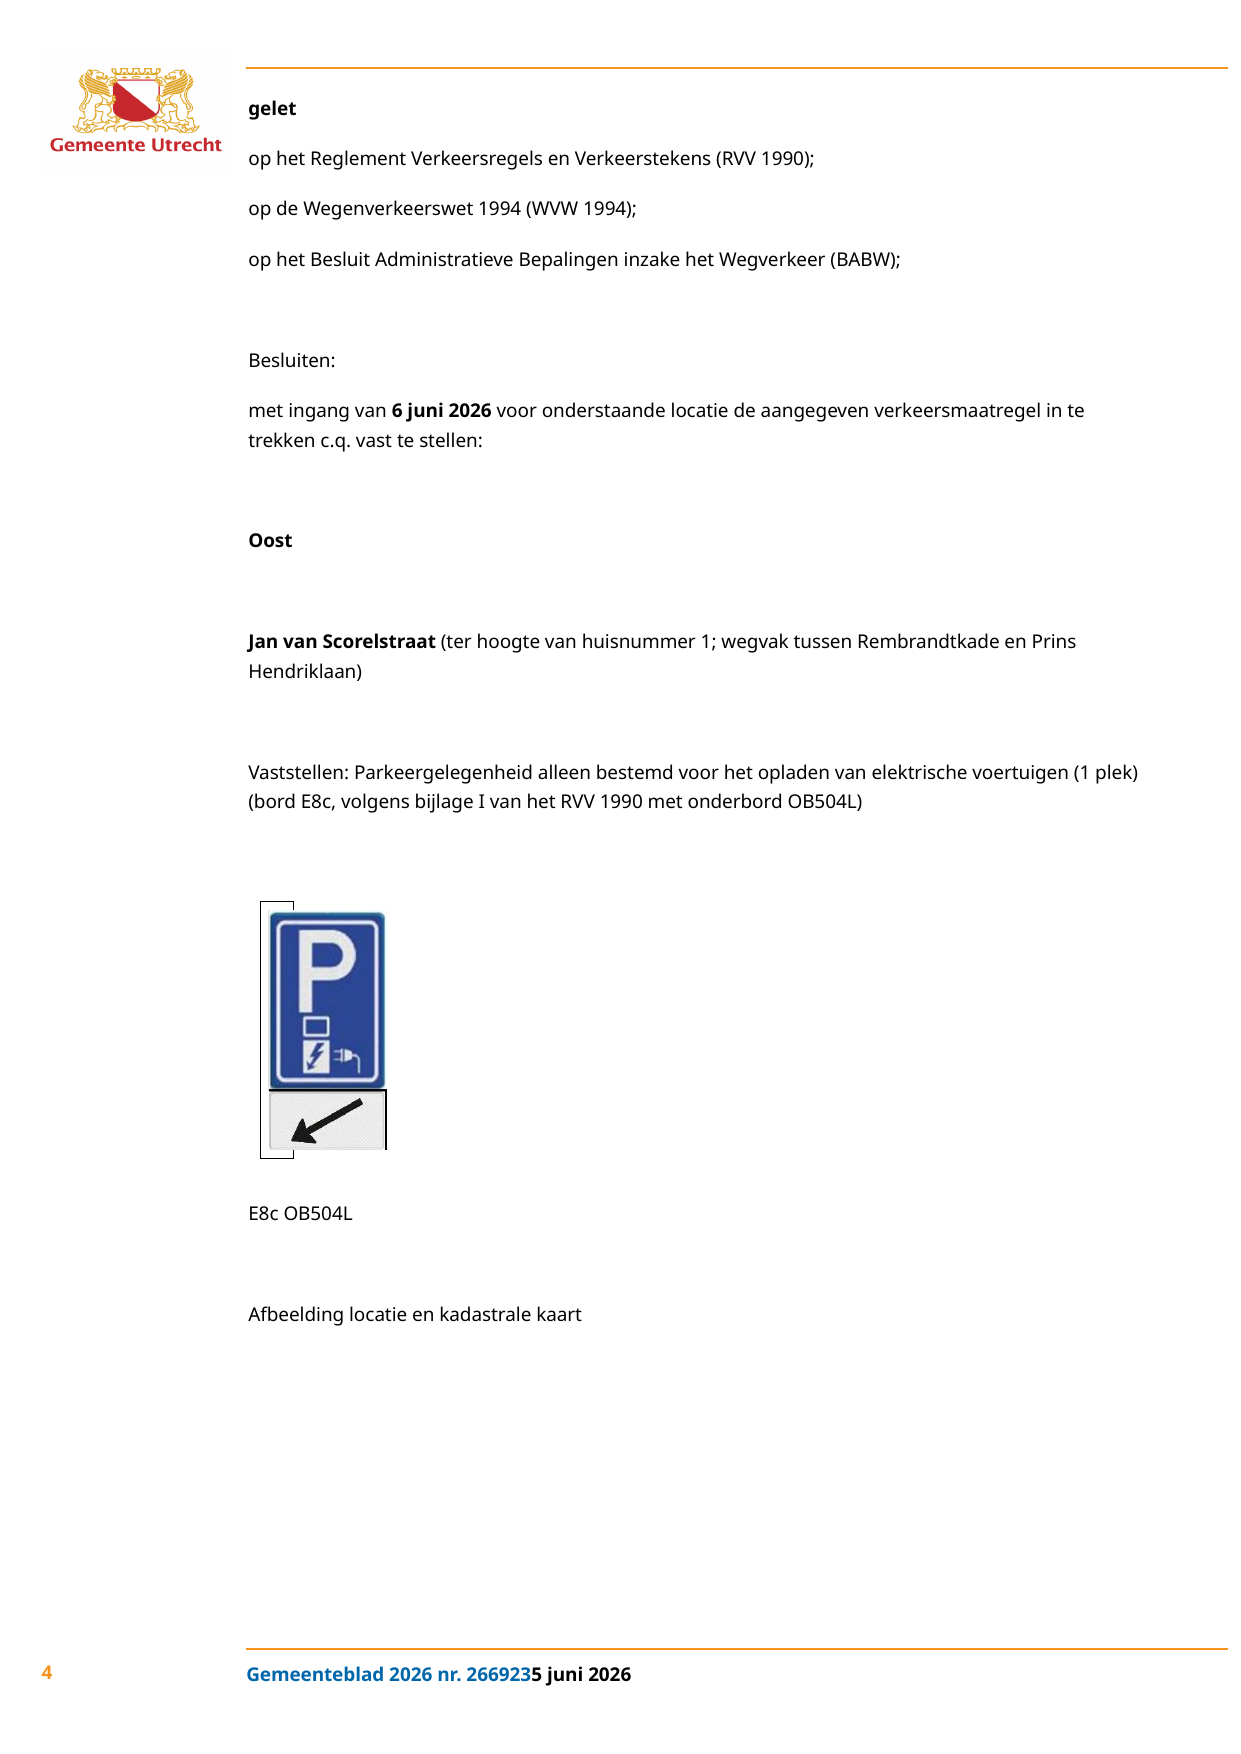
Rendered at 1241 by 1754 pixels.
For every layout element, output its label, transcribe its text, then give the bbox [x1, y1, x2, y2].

text Afbeelding locatie en kadastrale kaart [248, 1301, 1152, 1327]
picture [268, 910, 387, 1150]
text op de Wegenverkeerswet 1994 (WVW 1994); [248, 196, 1152, 221]
text gelet [248, 95, 1152, 121]
text E8c OB504L [248, 1201, 1152, 1226]
text Oost [248, 528, 1152, 553]
text Besluiten: [248, 347, 1152, 373]
text op het Besluit Administratieve Bepalingen inzake het Wegverkeer (BABW); [248, 246, 1152, 272]
text Jan van Scorelstraat (ter hoogte van huisnummer 1; wegvak tussen Rembrandtkade en Prins Hendriklaan) [248, 628, 1152, 684]
picture [41, 47, 231, 172]
text met ingang van 6 juni 2026 voor onderstaande locatie de aangegeven verkeersmaatregel in te trekken c.q. vast te stellen: [248, 397, 1152, 453]
text Vaststellen: Parkeergelegenheid alleen bestemd voor het opladen van elektrische voertuigen (1 plek) (bord E8c, volgens bijlage I van het RVV 1990 met onderbord OB504L) [248, 759, 1152, 814]
text op het Reglement Verkeersregels en Verkeerstekens (RVV 1990); [248, 145, 1152, 171]
